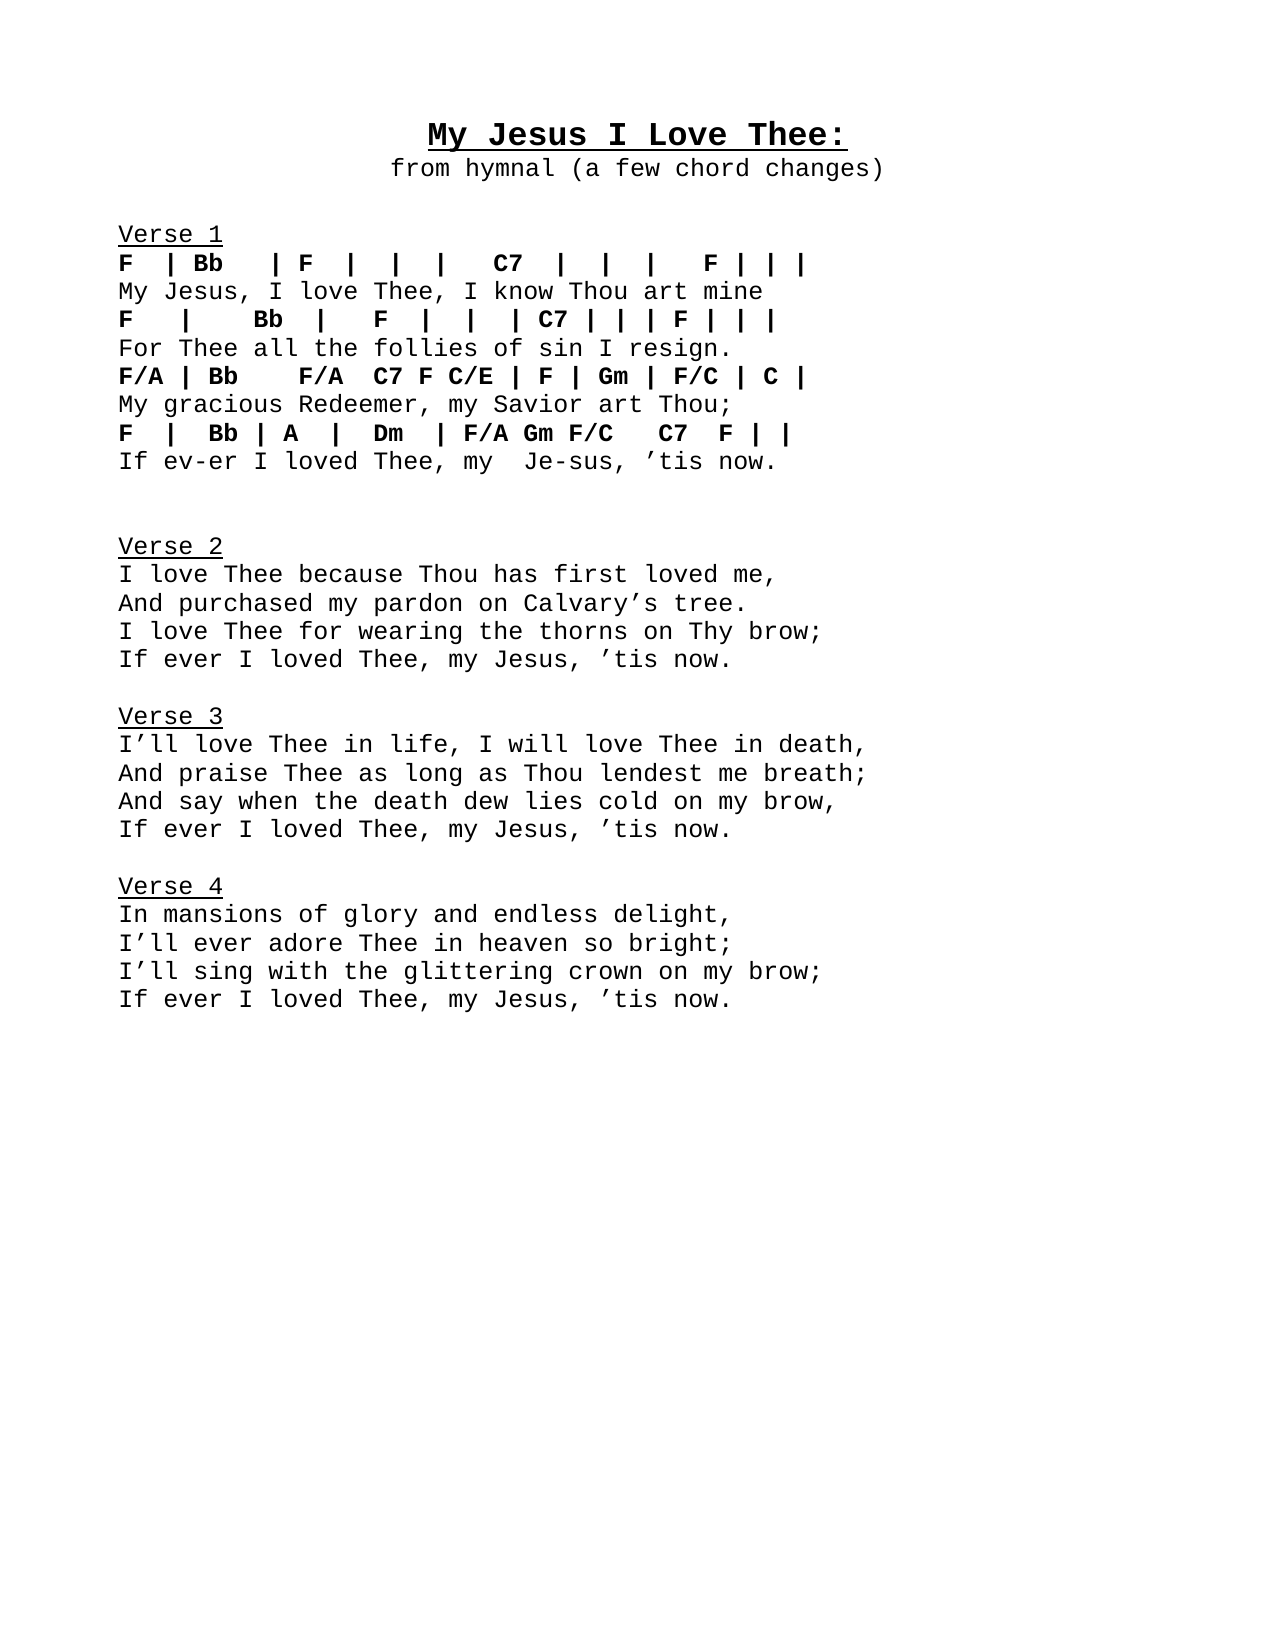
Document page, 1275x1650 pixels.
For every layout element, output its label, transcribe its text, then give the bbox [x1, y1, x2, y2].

text My Jesus I Love Thee: [118, 118, 1157, 156]
text from hymnal (a few chord changes) [118, 156, 1157, 184]
text For Thee all the follies of sin I resign. [118, 335, 1157, 364]
text Verse 3 [118, 704, 1157, 732]
text If ever I loved Thee, my Jesus, ’tis now. [118, 987, 1157, 1015]
text In mansions of glory and endless delight, [118, 902, 1157, 930]
text My gracious Redeemer, my Savior art Thou; [118, 392, 1157, 420]
text F | Bb | A | Dm | F/A Gm F/C C7 F | | [118, 420, 1157, 449]
text F | Bb | F | | | C7 | | | F | | | [118, 250, 1157, 279]
text If ever I loved Thee, my Jesus, ’tis now. [118, 647, 1157, 675]
text I love Thee for wearing the thorns on Thy brow; [118, 619, 1157, 647]
text F | Bb | F | | | C7 | | | F | | | [118, 307, 1157, 335]
text If ev-er I loved Thee, my Je-sus, ’tis now. [118, 449, 1157, 477]
text I love Thee because Thou has first loved me, [118, 562, 1157, 590]
text And say when the death dew lies cold on my brow, [118, 789, 1157, 817]
text And praise Thee as long as Thou lendest me breath; [118, 760, 1157, 789]
text If ever I loved Thee, my Jesus, ’tis now. [118, 817, 1157, 845]
text F/A | Bb F/A C7 F C/E | F | Gm | F/C | C | [118, 364, 1157, 392]
text Verse 4 [118, 874, 1157, 902]
text Verse 1 [118, 222, 1157, 250]
text I’ll love Thee in life, I will love Thee in death, [118, 732, 1157, 760]
text Verse 2 [118, 534, 1157, 562]
text I’ll sing with the glittering crown on my brow; [118, 959, 1157, 987]
text My Jesus, I love Thee, I know Thou art mine [118, 279, 1157, 307]
text I’ll ever adore Thee in heaven so bright; [118, 930, 1157, 959]
text And purchased my pardon on Calvary’s tree. [118, 590, 1157, 619]
